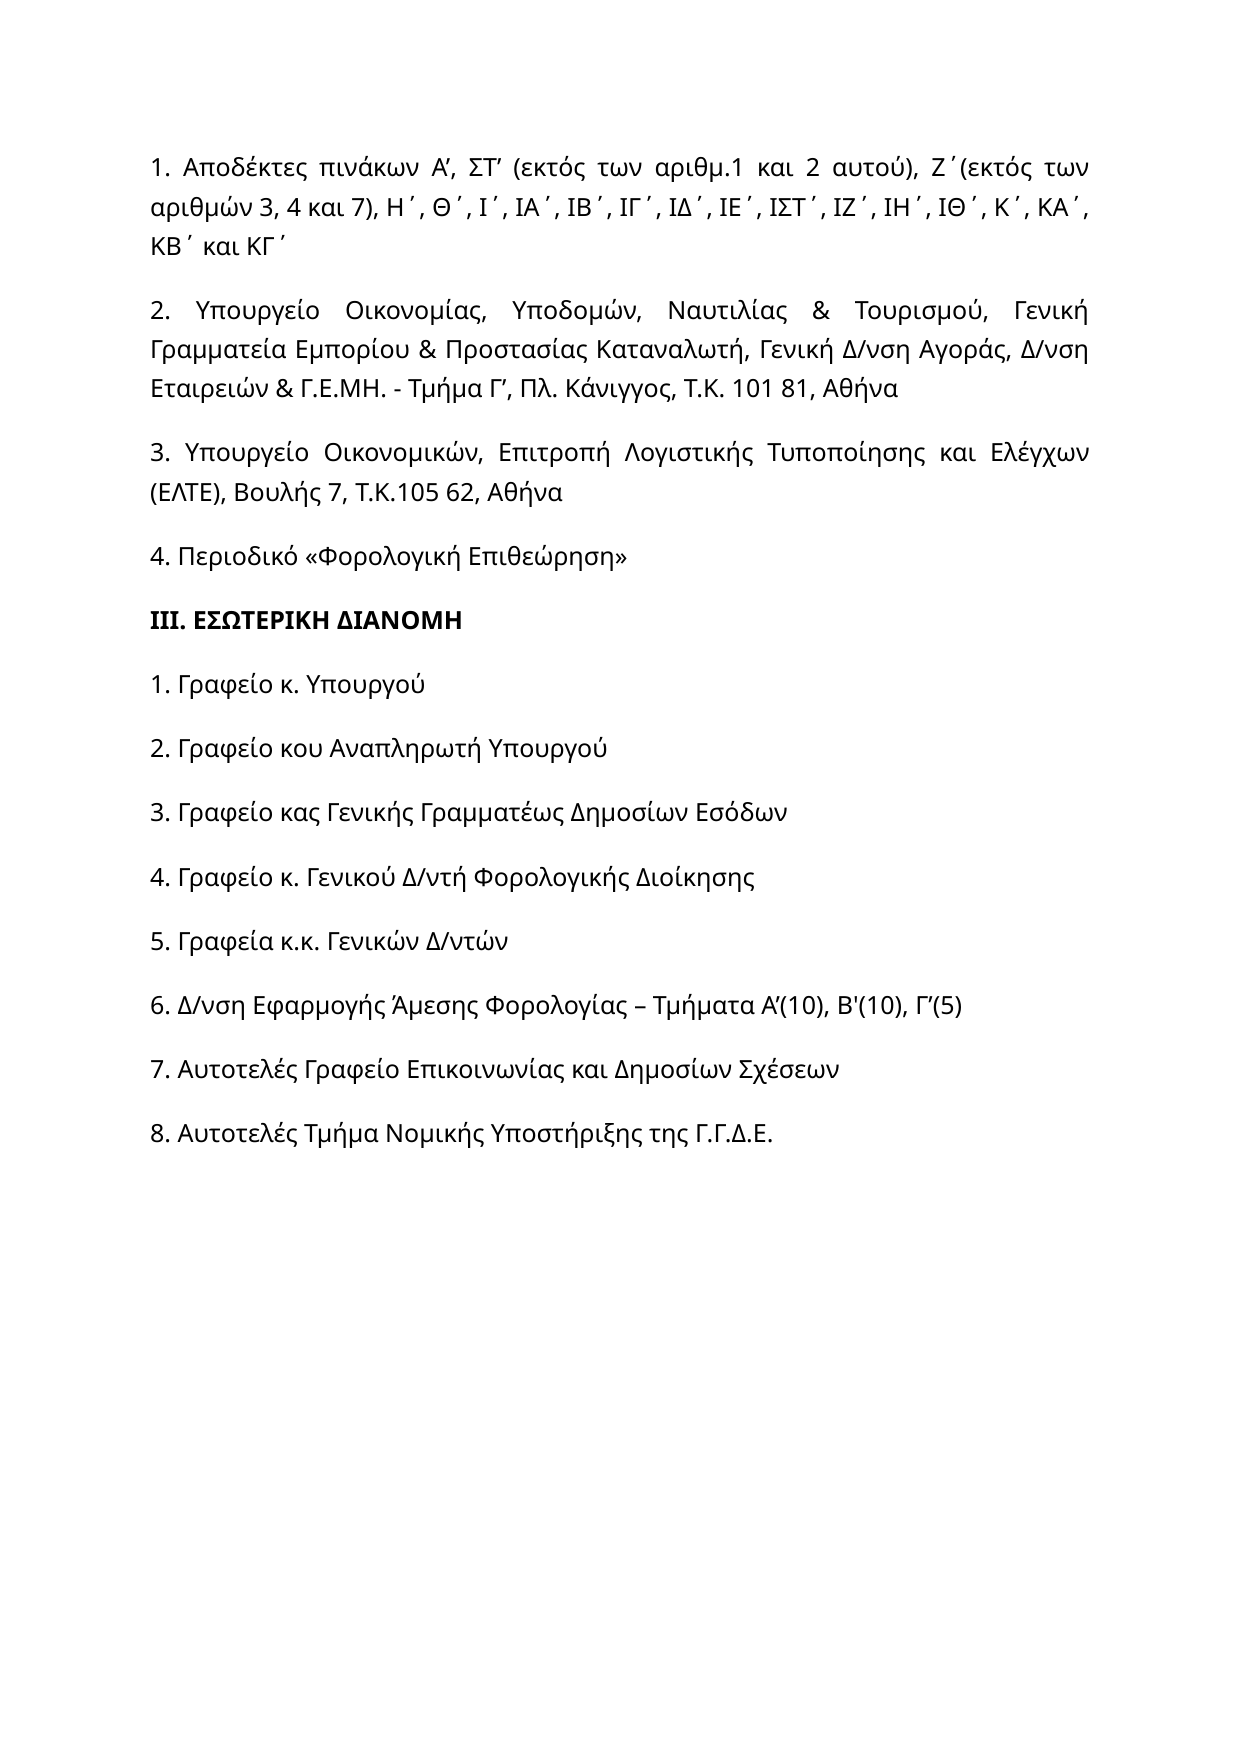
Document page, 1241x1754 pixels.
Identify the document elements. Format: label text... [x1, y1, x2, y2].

text 6. Δ/νση Εφαρμογής Άμεσης Φορολογίας – Τμήματα Α’(10), Β'(10), Γ’(5) [150, 987, 1090, 1022]
text 3. Γραφείο κας Γενικής Γραμματέως Δημοσίων Εσόδων [150, 795, 1090, 829]
text 1. Αποδέκτες πινάκων Α’, ΣΤ’ (εκτός των αριθμ.1 και 2 αυτού), Ζ΄(εκτός των αριθμών 3, 4 και 7), Η΄, Θ΄, Ι΄, ΙΑ΄, ΙΒ΄, ΙΓ΄, ΙΔ΄, ΙΕ΄, ΙΣΤ΄, ΙΖ΄, ΙΗ΄, ΙΘ΄, Κ΄, ΚΑ΄, ΚΒ΄ και ΚΓ΄ [150, 150, 1090, 262]
text 7. Αυτοτελές Γραφείο Επικοινωνίας και Δημοσίων Σχέσεων [150, 1052, 1090, 1086]
text 8. Αυτοτελές Τμήμα Νομικής Υποστήριξης της Γ.Γ.Δ.Ε. [150, 1116, 1090, 1150]
text 4. Περιοδικό «Φορολογική Επιθεώρηση» [150, 538, 1090, 572]
text 1. Γραφείο κ. Υπουργού [150, 667, 1090, 701]
text 2. Υπουργείο Οικονομίας, Υποδομών, Ναυτιλίας & Τουρισμού, Γενική Γραμματεία Εμπορίου & Προστασίας Καταναλωτή, Γενική Δ/νση Αγοράς, Δ/νση Εταιρειών & Γ.Ε.ΜΗ. - Τμήμα Γ’, Πλ. Κάνιγγος, Τ.Κ. 101 81, Αθήνα [150, 292, 1090, 405]
text 3. Υπουργείο Οικονομικών, Επιτροπή Λογιστικής Τυποποίησης και Ελέγχων (ΕΛΤΕ), Βουλής 7, Τ.Κ.105 62, Αθήνα [150, 435, 1090, 508]
text ΙΙΙ. ΕΣΩΤΕΡΙΚΗ ΔΙΑΝΟΜΗ [150, 602, 1090, 637]
text 4. Γραφείο κ. Γενικού Δ/ντή Φορολογικής Διοίκησης [150, 859, 1090, 893]
text 5. Γραφεία κ.κ. Γενικών Δ/ντών [150, 923, 1090, 957]
text 2. Γραφείο κου Αναπληρωτή Υπουργού [150, 731, 1090, 765]
